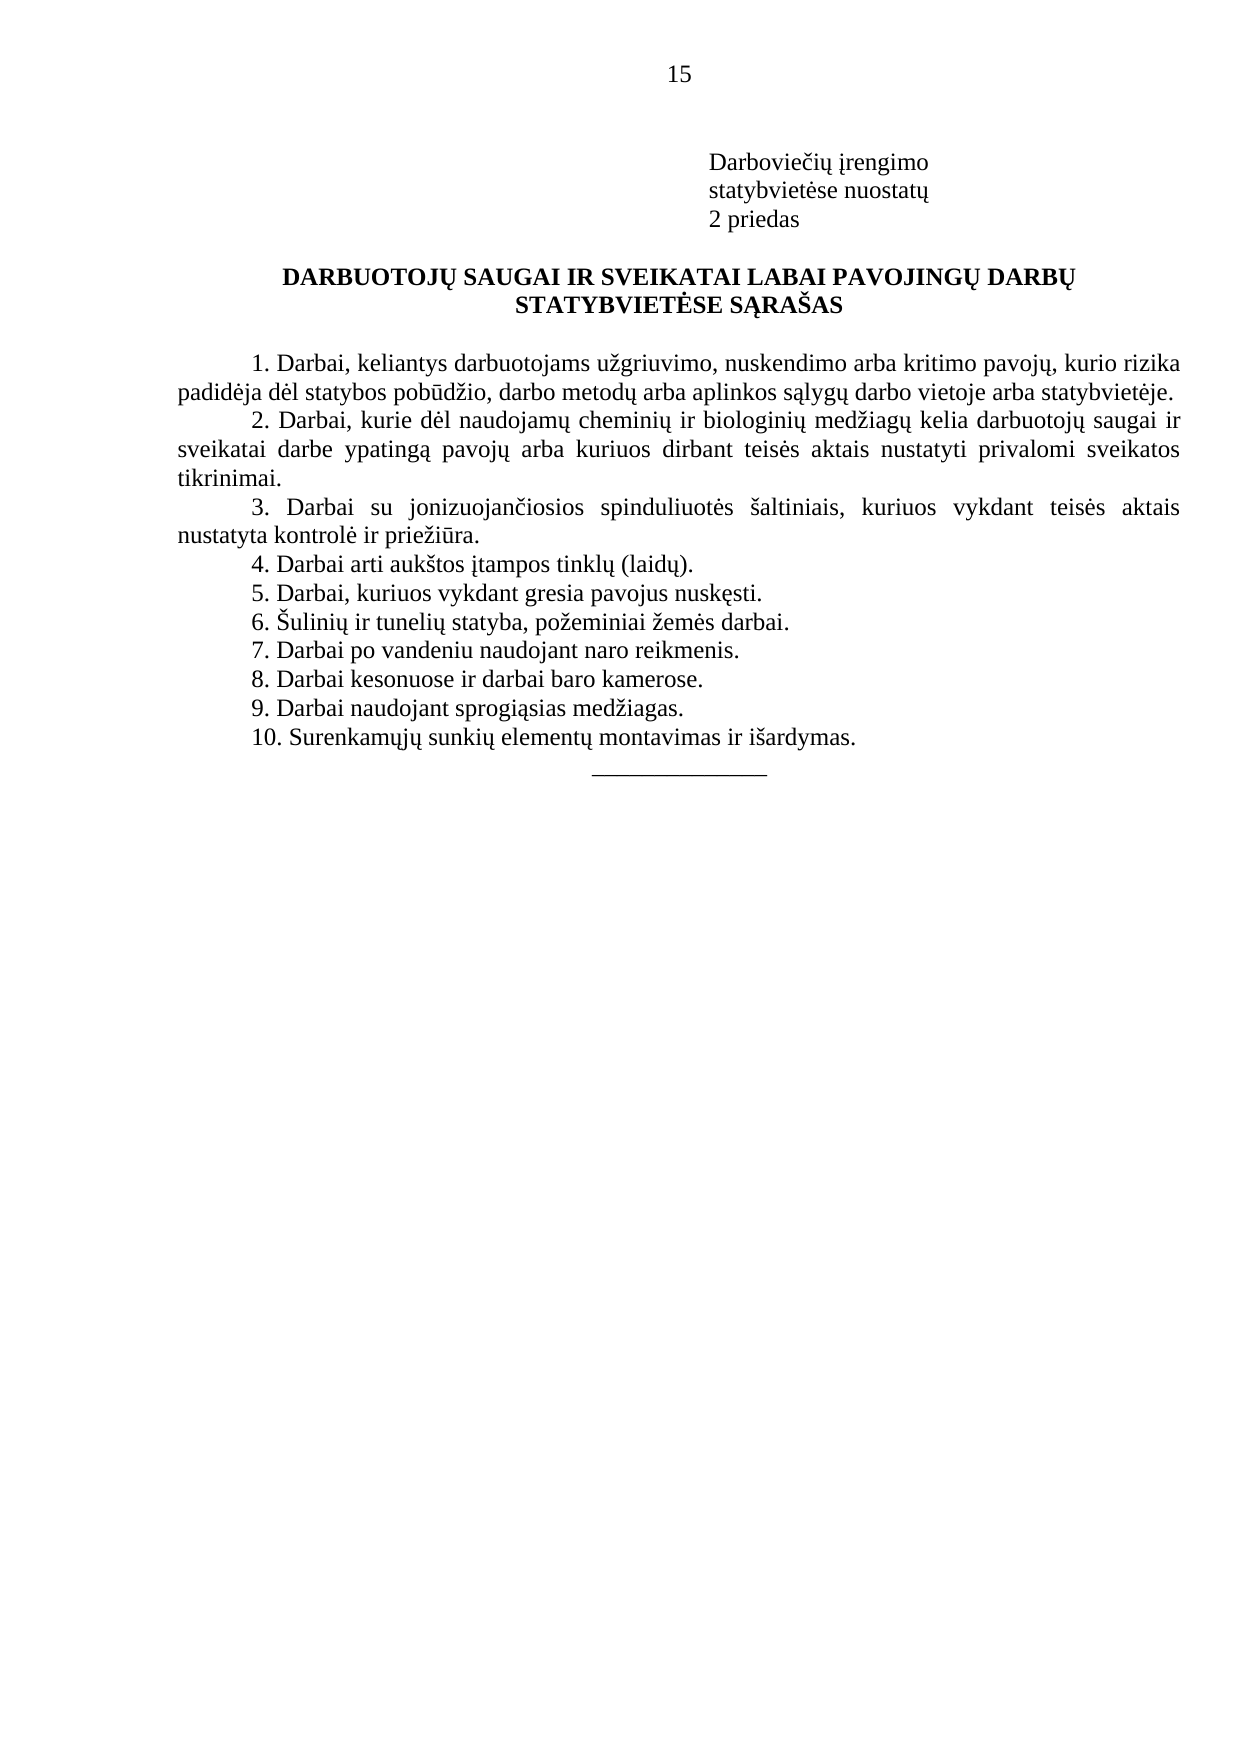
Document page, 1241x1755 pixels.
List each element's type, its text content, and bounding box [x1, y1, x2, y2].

text statybvietėse nuostatų [177, 176, 1181, 204]
text 2 priedas [177, 204, 1181, 233]
text 5. Darbai, kuriuos vykdant gresia pavojus nuskęsti. [177, 578, 1181, 607]
text 6. Šulinių ir tunelių statyba, požeminiai žemės darbai. [177, 607, 1181, 636]
text 10. Surenkamųjų sunkių elementų montavimas ir išardymas. [177, 722, 1181, 751]
text 9. Darbai naudojant sprogiąsias medžiagas. [177, 693, 1181, 722]
text 3. Darbai su jonizuojančiosios spinduliuotės šaltiniais, kuriuos vykdant teisės aktais nustatyta kontrolė ir priežiūra. [177, 492, 1181, 549]
text 4. Darbai arti aukštos įtampos tinklų (laidų). [177, 549, 1181, 578]
text 8. Darbai kesonuose ir darbai baro kamerose. [177, 664, 1181, 693]
text 7. Darbai po vandeniu naudojant naro reikmenis. [177, 636, 1181, 664]
text 1. Darbai, keliantys darbuotojams užgriuvimo, nuskendimo arba kritimo pavojų, kurio rizika padidėja dėl statybos pobūdžio, darbo metodų arba aplinkos sąlygų darbo vietoje arba statybvietėje. [177, 348, 1181, 406]
text Darboviečių įrengimo [177, 147, 1181, 176]
text Darbuotojų saugai ir sveikatai labai pavojingų darbų statybvietėse sąrašas [177, 262, 1181, 319]
text 2. Darbai, kurie dėl naudojamų cheminių ir biologinių medžiagų kelia darbuotojų saugai ir sveikatai darbe ypatingą pavojų arba kuriuos dirbant teisės aktais nustatyti privalomi sveikatos tikrinimai. [177, 406, 1181, 492]
text ______________ [177, 751, 1181, 779]
